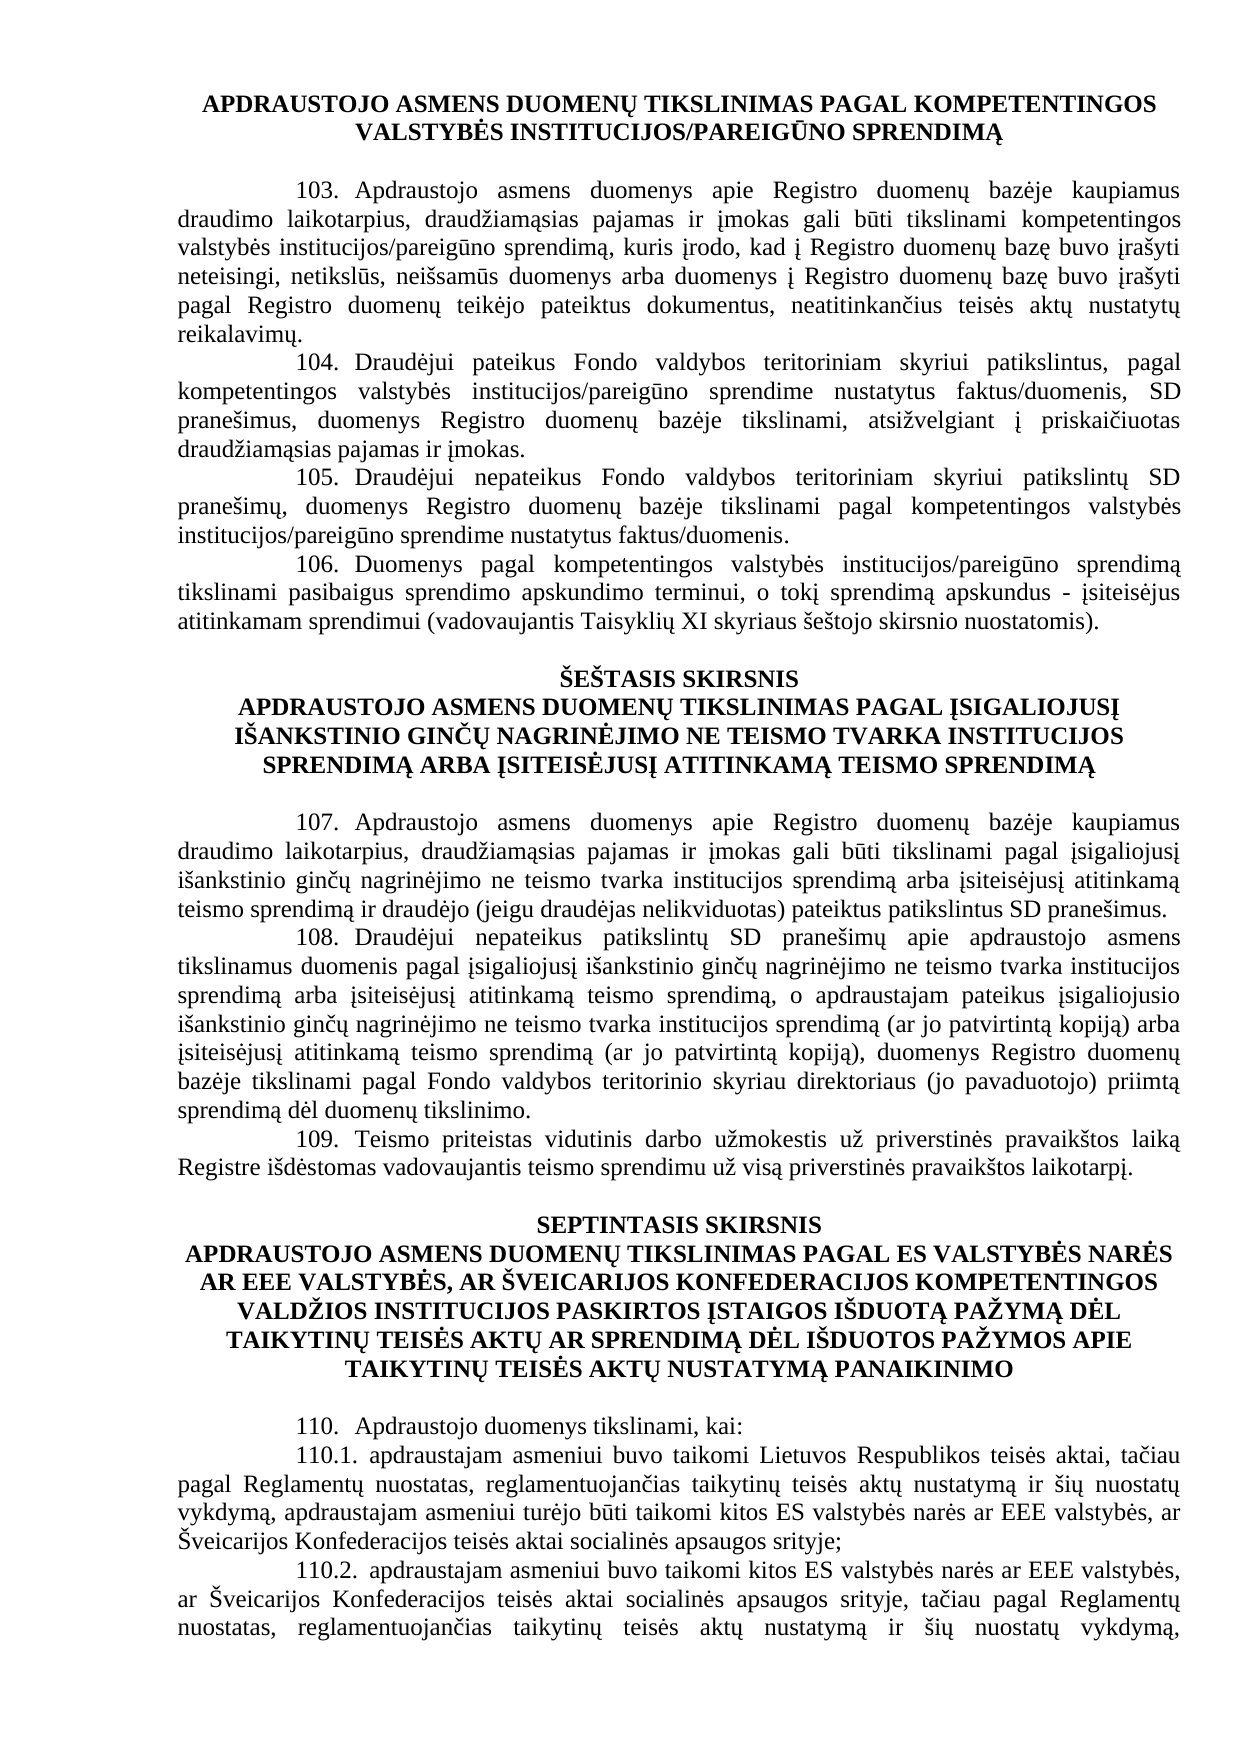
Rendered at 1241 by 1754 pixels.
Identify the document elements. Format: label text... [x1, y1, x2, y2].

text 110.2. apdraustajam asmeniui buvo taikomi kitos ES valstybės narės ar EEE valstybės, ar Šveicarijos Konfederacijos teisės aktai socialinės apsaugos srityje, tačiau pagal Reglamentų nuostatas, reglamentuojančias taikytinų teisės aktų nustatymą ir šių nuostatų vykdymą, [177, 1555, 1181, 1641]
text 109. Teismo priteistas vidutinis darbo užmokestis už priverstinės pravaikštos laiką Registre išdėstomas vadovaujantis teismo sprendimu už visą priverstinės pravaikštos laikotarpį. [177, 1124, 1181, 1181]
text Apdraustojo asmens duomenų tikslinimas pagal KOMPETENTINGOS VALSTYBĖS INSTITUCIJOS/PAREIGŪNO SPRENDIMĄ [177, 89, 1181, 146]
text 106. Duomenys pagal kompetentingos valstybės institucijos/pareigūno sprendimą tikslinami pasibaigus sprendimo apskundimo terminui, o tokį sprendimą apskundus - įsiteisėjus atitinkamam sprendimui (vadovaujantis Taisyklių XI skyriaus šeštojo skirsnio nuostatomis). [177, 549, 1181, 635]
text ŠEŠTASIS SKIRSNIS [177, 664, 1181, 692]
text 103. Apdraustojo asmens duomenys apie Registro duomenų bazėje kaupiamus draudimo laikotarpius, draudžiamąsias pajamas ir įmokas gali būti tikslinami kompetentingos valstybės institucijos/pareigūno sprendimą, kuris įrodo, kad į Registro duomenų bazę buvo įrašyti neteisingi, netikslūs, neišsamūs duomenys arba duomenys į Registro duomenų bazę buvo įrašyti pagal Registro duomenų teikėjo pateiktus dokumentus, neatitinkančius teisės aktų nustatytų reikalavimų. [177, 175, 1181, 347]
text 104. Draudėjui pateikus Fondo valdybos teritoriniam skyriui patikslintus, pagal kompetentingos valstybės institucijos/pareigūno sprendime nustatytus faktus/duomenis, SD pranešimus, duomenys Registro duomenų bazėje tikslinami, atsižvelgiant į priskaičiuotas draudžiamąsias pajamas ir įmokas. [177, 347, 1181, 462]
text 107. Apdraustojo asmens duomenys apie Registro duomenų bazėje kaupiamus draudimo laikotarpius, draudžiamąsias pajamas ir įmokas gali būti tikslinami pagal įsigaliojusį išankstinio ginčų nagrinėjimo ne teismo tvarka institucijos sprendimą arba įsiteisėjusį atitinkamą teismo sprendimą ir draudėjo (jeigu draudėjas nelikviduotas) pateiktus patikslintus SD pranešimus. [177, 807, 1181, 922]
text Apdraustojo asmens duomenų tikslinimas pagal įsigaliojusį išankstinio ginčų nagrinėjimo ne teismo tvarka institucijos sprendimą arba įsiteisėjusį atitinkamą teismo sprendimą [177, 692, 1181, 779]
text 108. Draudėjui nepateikus patikslintų SD pranešimų apie apdraustojo asmens tikslinamus duomenis pagal įsigaliojusį išankstinio ginčų nagrinėjimo ne teismo tvarka institucijos sprendimą arba įsiteisėjusį atitinkamą teismo sprendimą, o apdraustajam pateikus įsigaliojusio išankstinio ginčų nagrinėjimo ne teismo tvarka institucijos sprendimą (ar jo patvirtintą kopiją) arba įsiteisėjusį atitinkamą teismo sprendimą (ar jo patvirtintą kopiją), duomenys Registro duomenų bazėje tikslinami pagal Fondo valdybos teritorinio skyriau direktoriaus (jo pavaduotojo) priimtą sprendimą dėl duomenų tikslinimo. [177, 922, 1181, 1124]
text APDRAUSTOJO ASMENS DUOMENŲ TIKSLINIMAS PAGAL ES VALSTYBĖS NARĖS AR EEE VALSTYBĖS, AR ŠVEICARIJOS KONFEDERACIJOS KOMPETENTINGOS VALDŽIOS INSTITUCIJOS PASKIRTOS ĮSTAIGOS IŠDUOTĄ PAŽYMĄ DĖL TAIKYTINŲ TEISĖS AKTŲ AR SPRENDIMĄ DĖL IŠDUOTOS PAŽYMOS APIE TAIKYTINŲ TEISĖS AKTŲ NUSTATYMĄ PANAIKINIMO [177, 1239, 1181, 1382]
text 105. Draudėjui nepateikus Fondo valdybos teritoriniam skyriui patikslintų SD pranešimų, duomenys Registro duomenų bazėje tikslinami pagal kompetentingos valstybės institucijos/pareigūno sprendime nustatytus faktus/duomenis. [177, 462, 1181, 549]
text 110. Apdraustojo duomenys tikslinami, kai: [177, 1411, 1181, 1440]
text SEPTINTASIS SKIRSNIS [177, 1210, 1181, 1239]
text 110.1. apdraustajam asmeniui buvo taikomi Lietuvos Respublikos teisės aktai, tačiau pagal Reglamentų nuostatas, reglamentuojančias taikytinų teisės aktų nustatymą ir šių nuostatų vykdymą, apdraustajam asmeniui turėjo būti taikomi kitos ES valstybės narės ar EEE valstybės, ar Šveicarijos Konfederacijos teisės aktai socialinės apsaugos srityje; [177, 1440, 1181, 1555]
